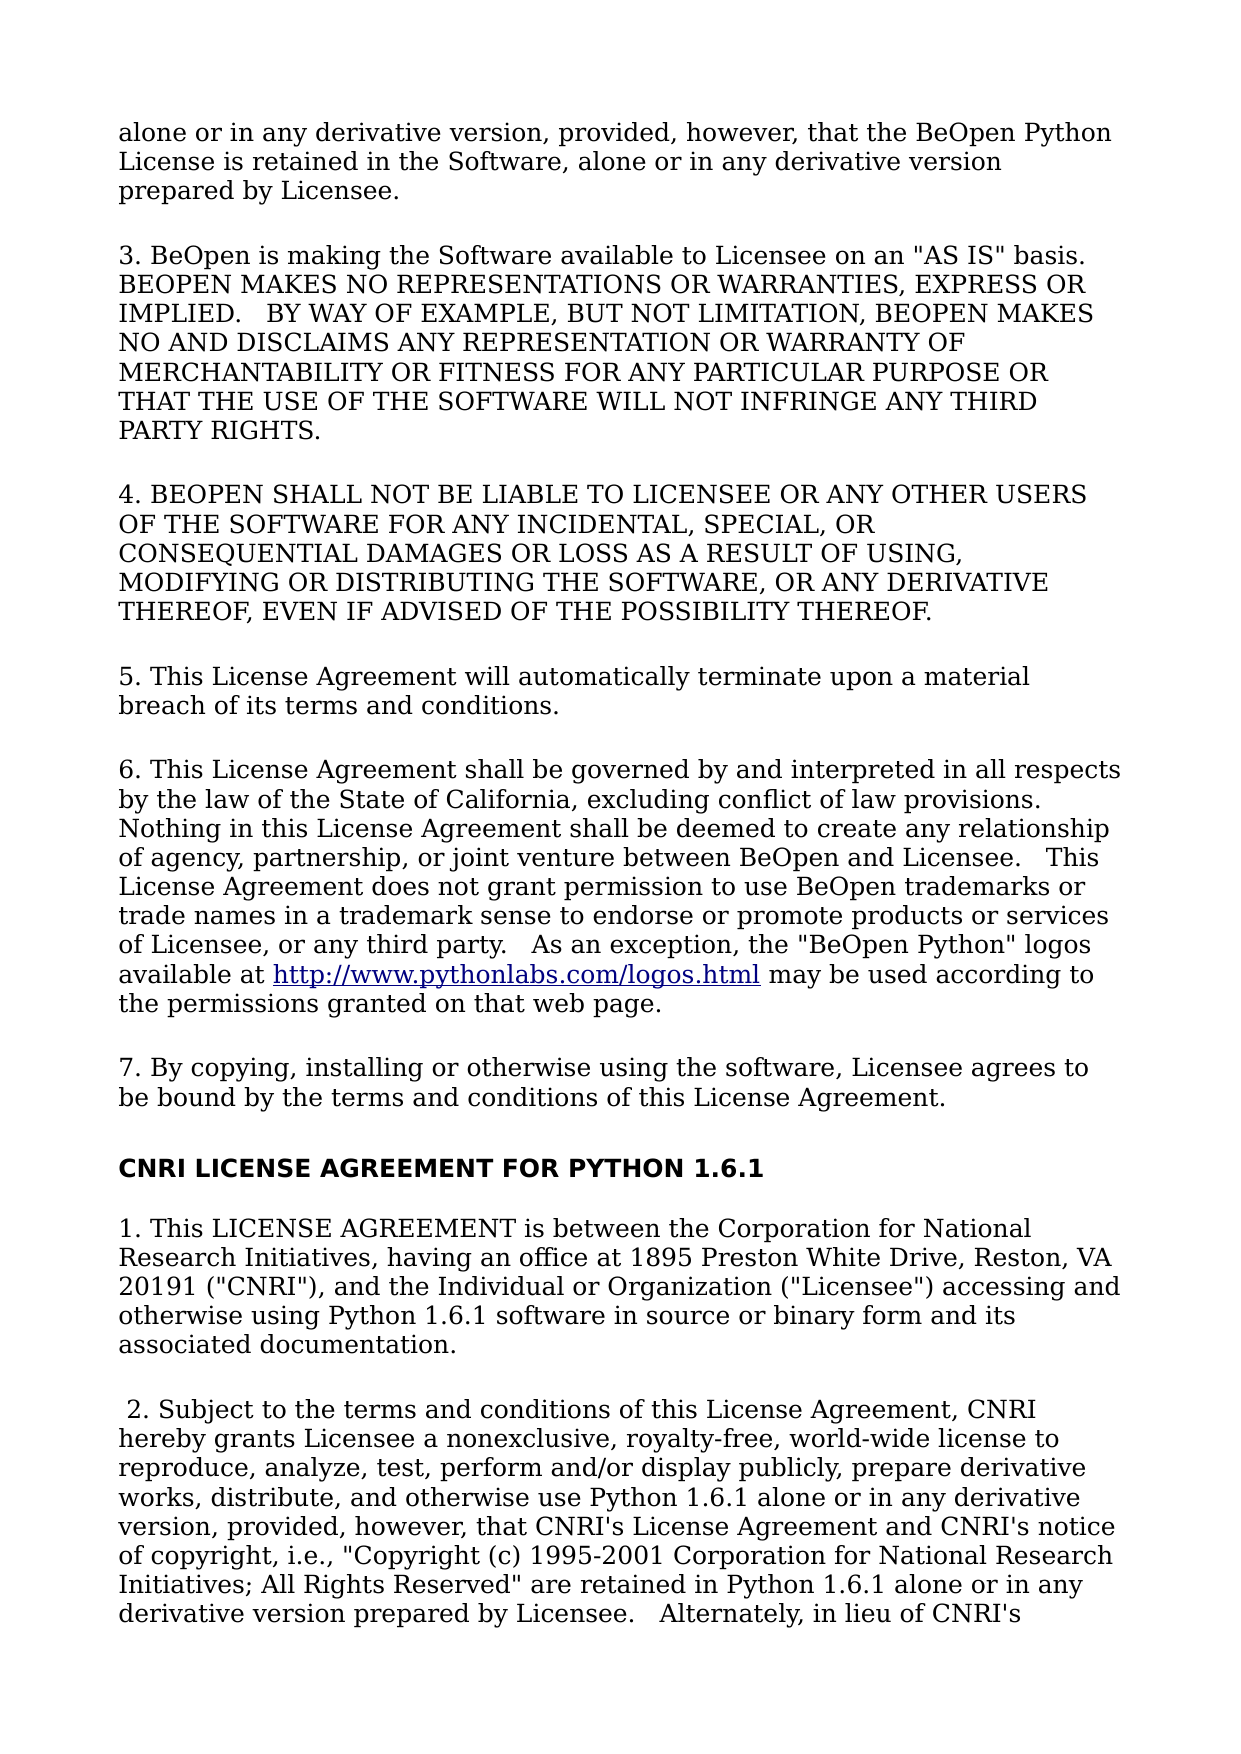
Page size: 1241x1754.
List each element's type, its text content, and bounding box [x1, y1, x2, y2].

text 2. Subject to the terms and conditions of this License Agreement, CNRI hereby grants Licensee a nonexclusive, royalty-free, world-wide license to reproduce, analyze, test, perform and/or display publicly, prepare derivative works, distribute, and otherwise use Python 1.6.1 alone or in any derivative version, provided, however, that CNRI's License Agreement and CNRI's notice of copyright, i.e., "Copyright (c) 1995-2001 Corporation for National Research Initiatives; All Rights Reserved" are retained in Python 1.6.1 alone or in any derivative version prepared by Licensee. Alternately, in lieu of CNRI's [118, 1395, 1122, 1628]
text 6. This License Agreement shall be governed by and interpreted in all respects by the law of the State of California, excluding conflict of law provisions. Nothing in this License Agreement shall be deemed to create any relationship of agency, partnership, or joint venture between BeOpen and Licensee. This License Agreement does not grant permission to use BeOpen trademarks or trade names in a trademark sense to endorse or promote products or services of Licensee, or any third party. As an exception, the "BeOpen Python" logos available at http://www.pythonlabs.com/logos.html may be used according to the permissions granted on that web page. [118, 756, 1122, 1018]
text alone or in any derivative version, provided, however, that the BeOpen Python License is retained in the Software, alone or in any derivative version prepared by Licensee. [118, 118, 1122, 206]
text 1. This LICENSE AGREEMENT is between the Corporation for National Research Initiatives, having an office at 1895 Preston White Drive, Reston, VA 20191 ("CNRI"), and the Individual or Organization ("Licensee") accessing and otherwise using Python 1.6.1 software in source or binary form and its associated documentation. [118, 1214, 1122, 1360]
text 5. This License Agreement will automatically terminate upon a material breach of its terms and conditions. [118, 662, 1122, 720]
subtitle CNRI LICENSE AGREEMENT FOR PYTHON 1.6.1 [118, 1154, 1122, 1184]
text 7. By copying, installing or otherwise using the software, Licensee agrees to be bound by the terms and conditions of this License Agreement. [118, 1053, 1122, 1112]
text 4. BEOPEN SHALL NOT BE LIABLE TO LICENSEE OR ANY OTHER USERS OF THE SOFTWARE FOR ANY INCIDENTAL, SPECIAL, OR CONSEQUENTIAL DAMAGES OR LOSS AS A RESULT OF USING, MODIFYING OR DISTRIBUTING THE SOFTWARE, OR ANY DERIVATIVE THEREOF, EVEN IF ADVISED OF THE POSSIBILITY THEREOF. [118, 481, 1122, 626]
text 3. BeOpen is making the Software available to Licensee on an "AS IS" basis. BEOPEN MAKES NO REPRESENTATIONS OR WARRANTIES, EXPRESS OR IMPLIED. BY WAY OF EXAMPLE, BUT NOT LIMITATION, BEOPEN MAKES NO AND DISCLAIMS ANY REPRESENTATION OR WARRANTY OF MERCHANTABILITY OR FITNESS FOR ANY PARTICULAR PURPOSE OR THAT THE USE OF THE SOFTWARE WILL NOT INFRINGE ANY THIRD PARTY RIGHTS. [118, 241, 1122, 445]
